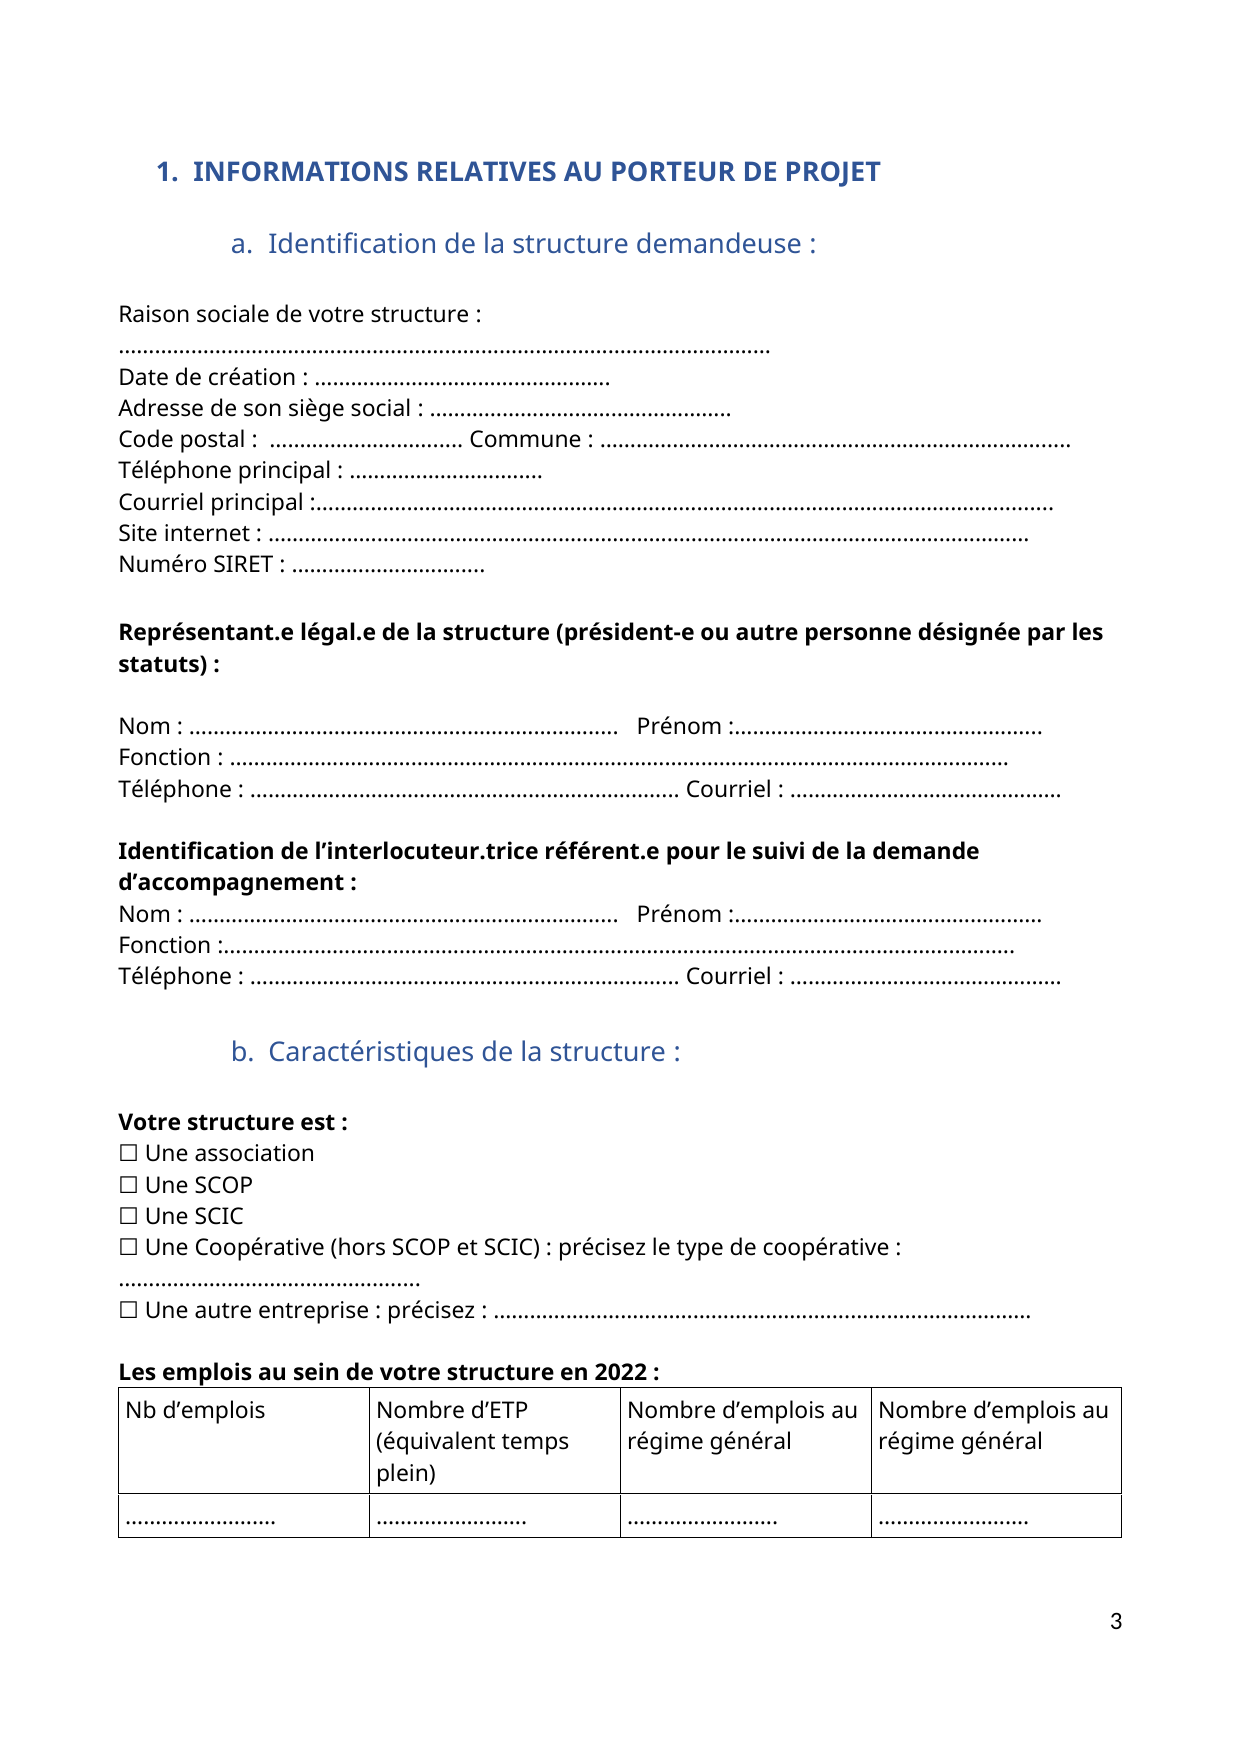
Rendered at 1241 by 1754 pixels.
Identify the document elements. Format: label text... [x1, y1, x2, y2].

table_header Nombre d’ETP (équivalent temps plein) [370, 1388, 620, 1493]
text Téléphone : ……………………………………….………..………..... Courriel : ……………………………………… [118, 772, 1122, 804]
subtitle INFORMATIONS RELATIVES AU PORTEUR DE PROJET [156, 153, 1122, 190]
text Nom : ……………………………………….………..………..... Prénom :…………………………………………... [118, 710, 1122, 741]
subtitle Caractéristiques de la structure : [231, 1032, 1122, 1069]
text ☐ Une Coopérative (hors SCOP et SCIC) : précisez le type de coopérative : ………………………………………..... [118, 1231, 1122, 1293]
table_header Nombre d’emplois au régime général [621, 1388, 871, 1493]
text ☐ Une association [118, 1137, 1122, 1168]
text Date de création : …………………………………………. [118, 361, 1122, 392]
text ☐ Une SCOP [118, 1168, 1122, 1200]
text Téléphone : ……………………………………….………..………..... Courriel : ……………………………………… [118, 960, 1122, 991]
text Identification de l’interlocuteur.trice référent.e pour le suivi de la demande d’accompagnement : [118, 835, 1122, 897]
text Nom : ……………………………………….………..………..... Prénom :…………………………………………… [118, 897, 1122, 929]
text Adresse de son siège social : ………………………………………….. [118, 392, 1122, 423]
table_header Nombre d’emplois au régime général [872, 1388, 1121, 1493]
text Fonction :………………………………………………………………………………………………………………….. [118, 929, 1122, 960]
subtitle Identification de la structure demandeuse : [231, 224, 1122, 261]
text Représentant.e légal.e de la structure (président-e ou autre personne désignée par les statuts) : [118, 616, 1122, 679]
table_cell ……………………. [119, 1495, 369, 1537]
text Fonction : ………………………………………………………………………………………………………………… [118, 741, 1122, 772]
table_cell ……………………. [370, 1495, 620, 1537]
table_header Nb d’emplois [119, 1388, 369, 1493]
text Téléphone principal : ………………………..... [118, 454, 1122, 486]
text ☐ Une autre entreprise : précisez : ………………………………………….……....………………………… [118, 1293, 1122, 1325]
text Les emplois au sein de votre structure en 2022 : [118, 1356, 1122, 1387]
table_cell ……………………. [872, 1495, 1121, 1537]
table_cell ……………………. [621, 1495, 871, 1537]
text Site internet : ……………………………………………………………………………………………………………… [118, 517, 1122, 548]
text Courriel principal :…………………………………………………………………………………………………........... [118, 486, 1122, 517]
text Code postal : ………………………..... Commune : …………………………………………………………….…..... [118, 423, 1122, 454]
text ☐ Une SCIC [118, 1200, 1122, 1231]
text Raison sociale de votre structure : ……………………………………………………………………………………………… [118, 298, 1122, 361]
text Numéro SIRET : ………………………..... [118, 548, 1122, 579]
text Votre structure est : [118, 1106, 1122, 1137]
